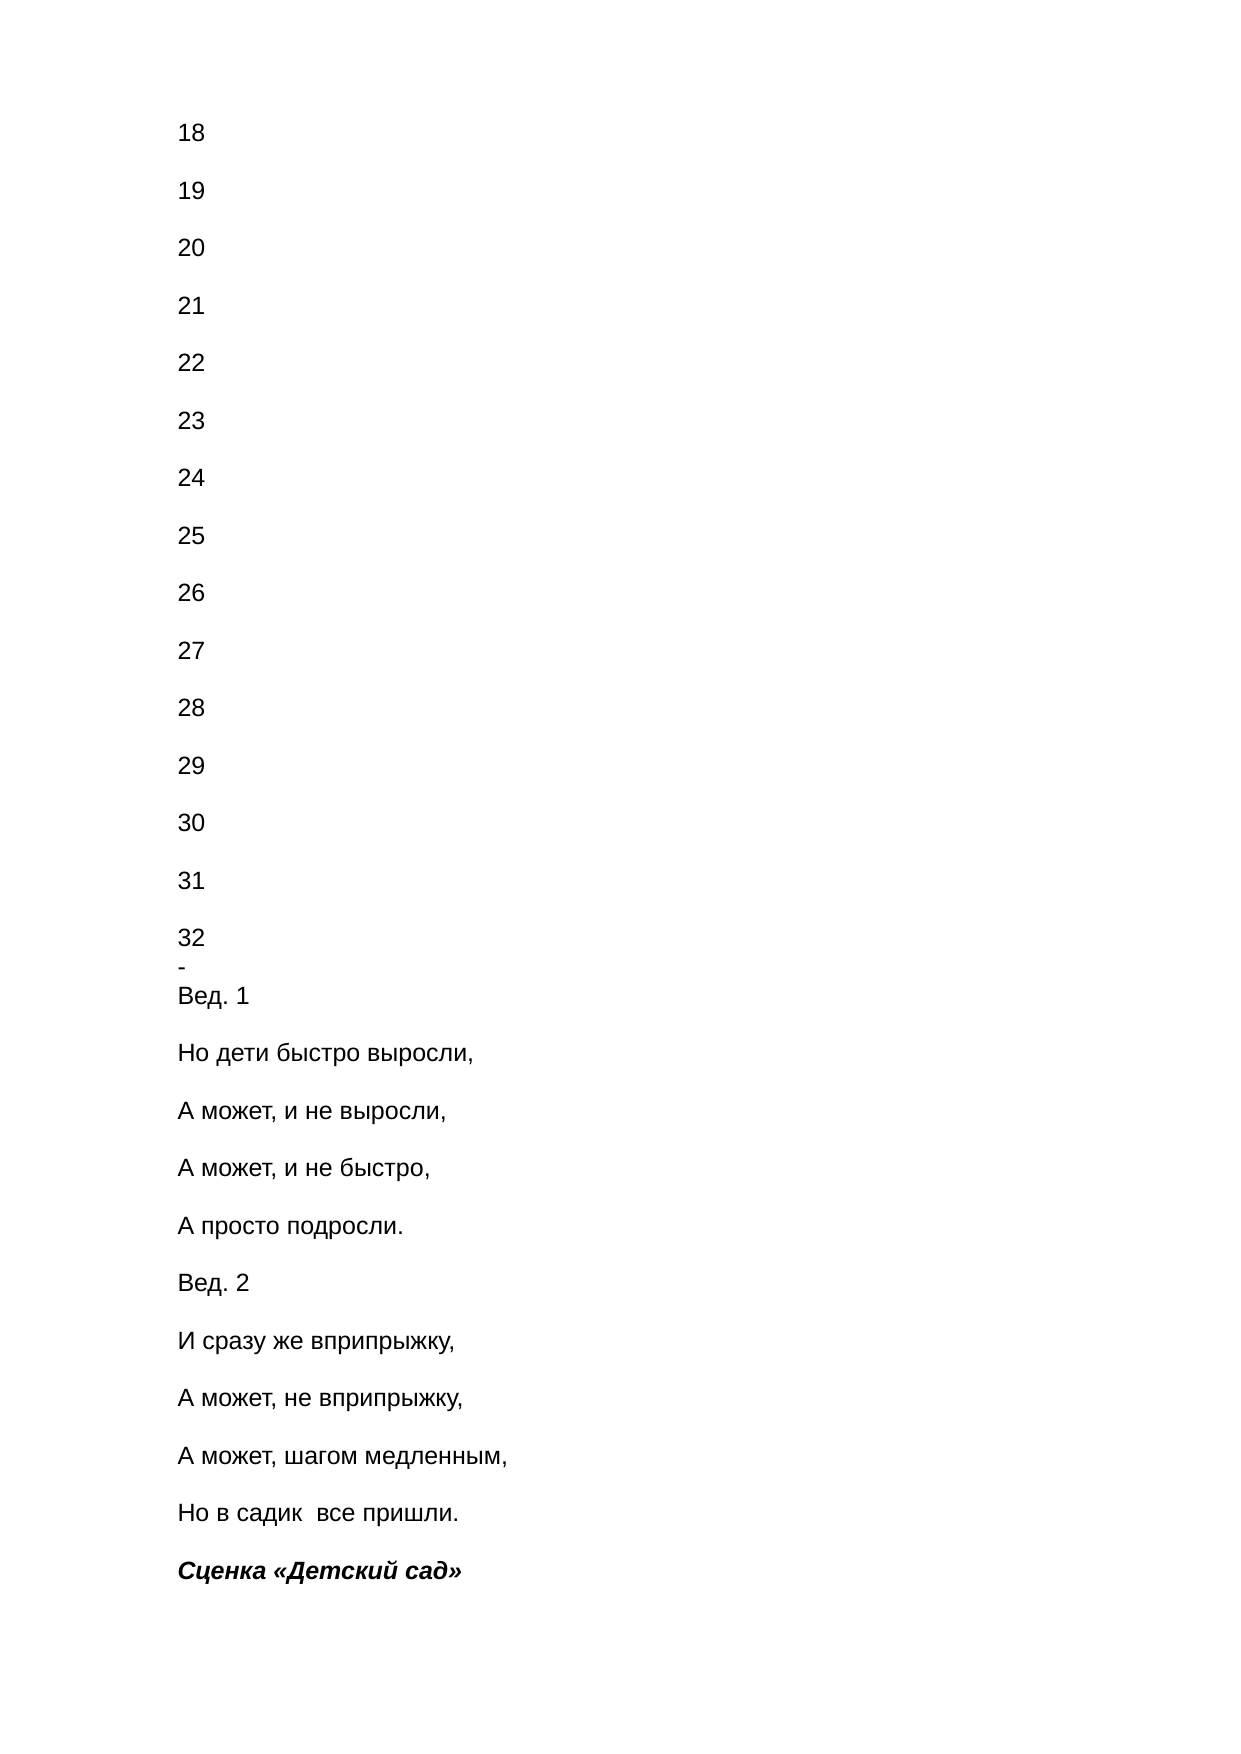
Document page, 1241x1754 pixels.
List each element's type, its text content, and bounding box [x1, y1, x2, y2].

text Вед. 2 [177, 1268, 1152, 1297]
text А просто подросли. [177, 1211, 1152, 1239]
text 32 [177, 923, 1152, 952]
text 27 [177, 636, 1152, 664]
text Но дети быстро выросли, [177, 1038, 1152, 1067]
text А может, шагом медленным, [177, 1441, 1152, 1469]
text 20 [177, 233, 1152, 262]
text А может, не вприпрыжку, [177, 1383, 1152, 1412]
text А может, и не выросли, [177, 1096, 1152, 1124]
text 24 [177, 463, 1152, 492]
text 30 [177, 808, 1152, 837]
text 28 [177, 693, 1152, 722]
text 21 [177, 291, 1152, 319]
text Сценка «Детский сад» [177, 1556, 1152, 1584]
text - [177, 952, 1152, 981]
text 26 [177, 578, 1152, 607]
text 25 [177, 521, 1152, 549]
text 23 [177, 406, 1152, 434]
text 22 [177, 348, 1152, 377]
text А может, и не быстро, [177, 1153, 1152, 1182]
text 31 [177, 866, 1152, 894]
text Но в садик все пришли. [177, 1498, 1152, 1527]
text И сразу же вприпрыжку, [177, 1326, 1152, 1354]
text 19 [177, 176, 1152, 204]
text 18 [177, 118, 1152, 147]
text 29 [177, 751, 1152, 779]
text Вед. 1 [177, 981, 1152, 1009]
